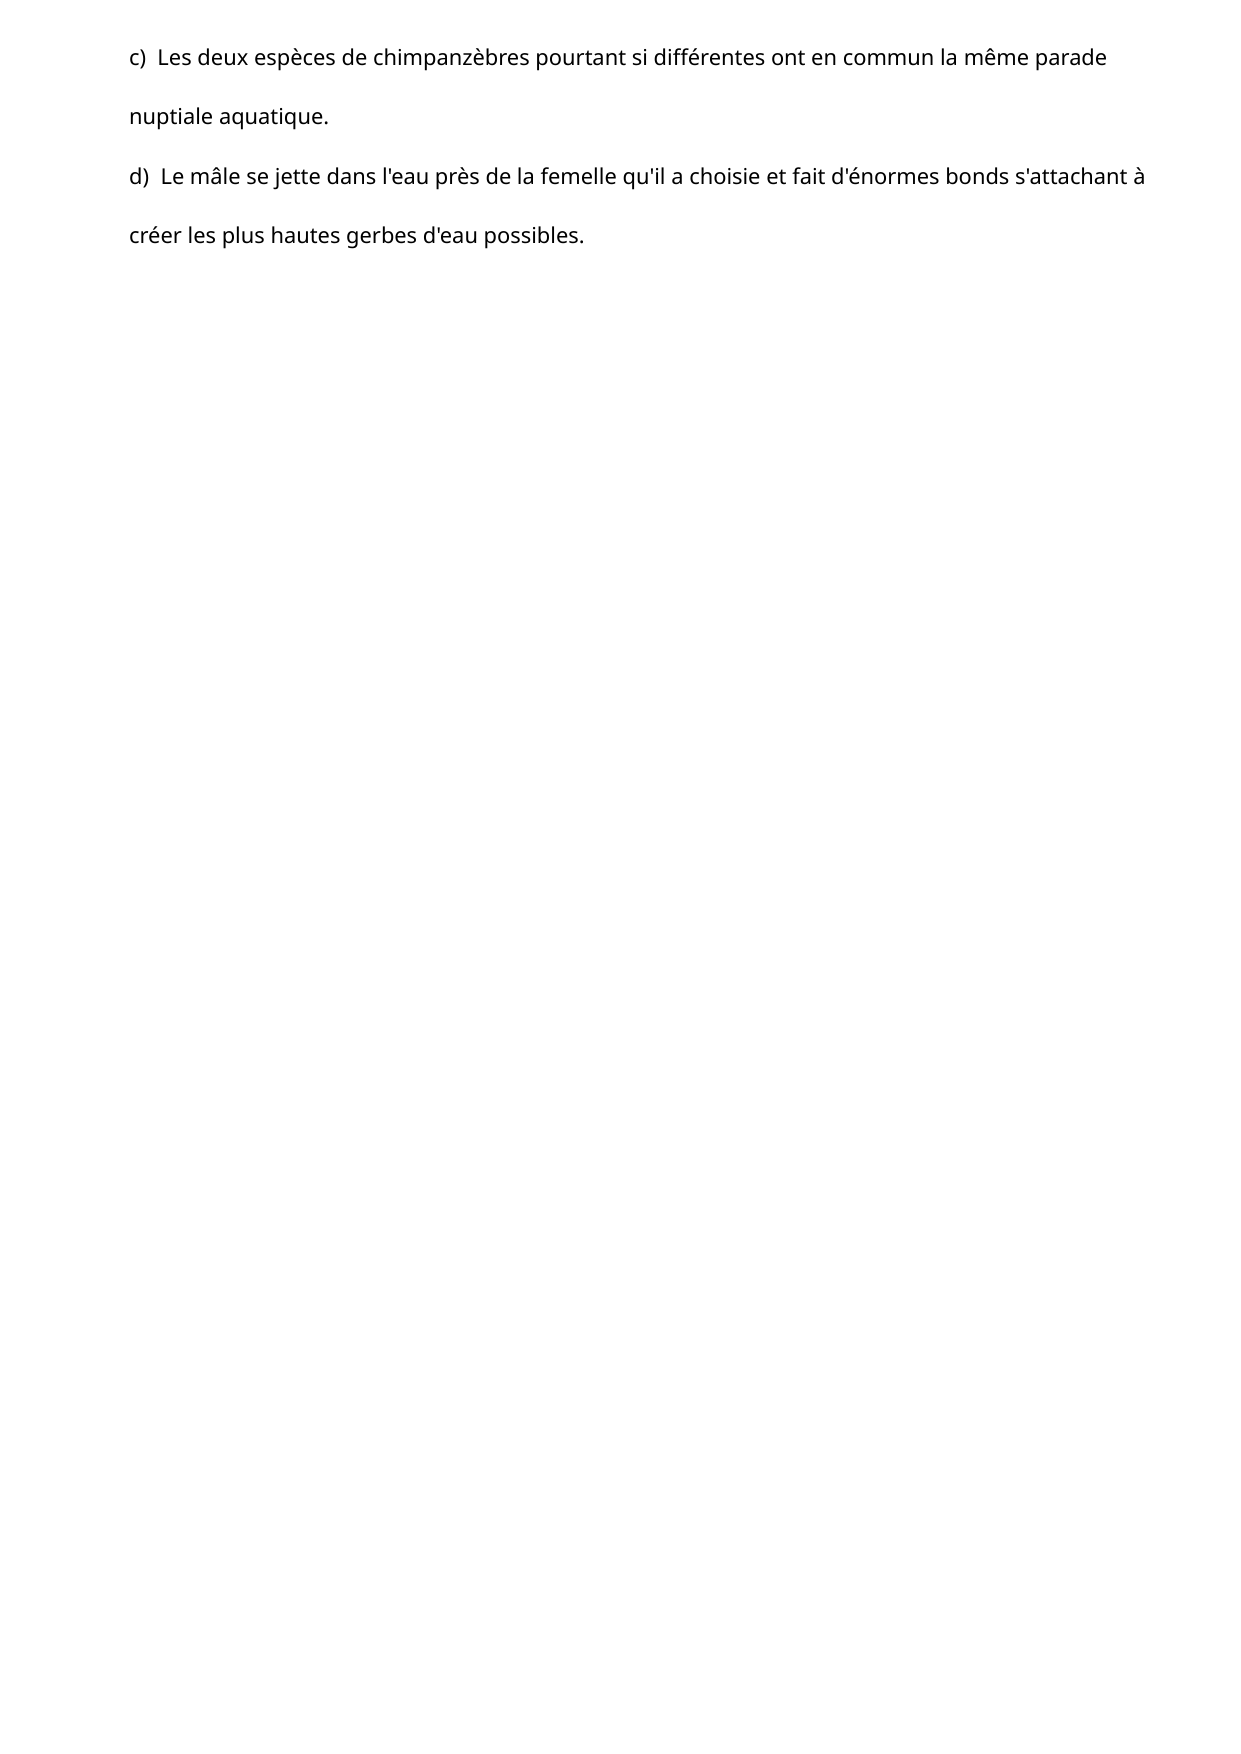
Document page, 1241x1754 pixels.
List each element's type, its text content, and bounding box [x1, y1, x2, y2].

list c) Les deux espèces de chimpanzèbres pourtant si différentes ont en commun la même parade nuptiale aquatique. [91, 42, 1176, 131]
list d) Le mâle se jette dans l'eau près de la femelle qu'il a choisie et fait d'énormes bonds s'attachant à créer les plus hautes gerbes d'eau possibles. [91, 161, 1176, 250]
